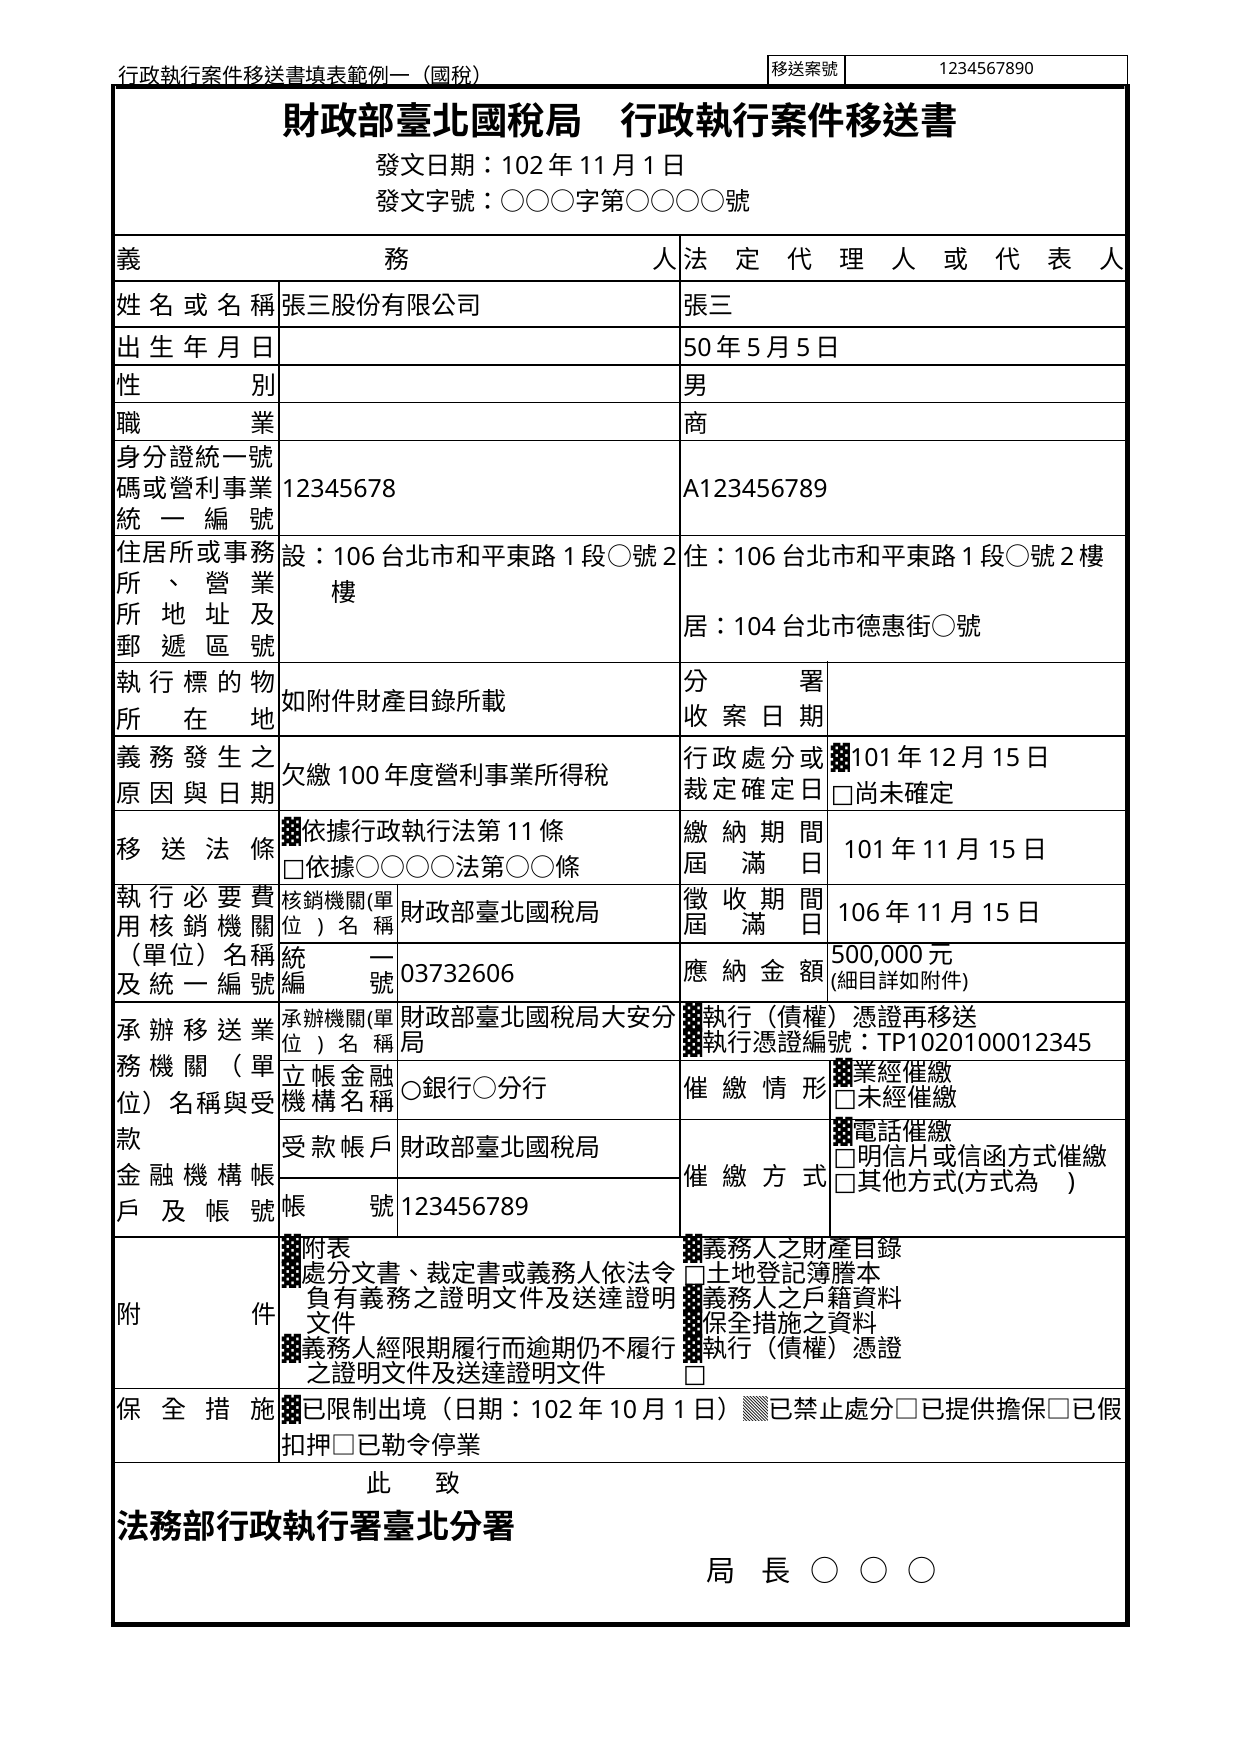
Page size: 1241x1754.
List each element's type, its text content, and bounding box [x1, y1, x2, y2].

table_cell 住：106台北市和平東路1段○號2樓 居：104台北市德惠街○號 [681, 536, 1125, 661]
table_cell 12345678 [280, 441, 679, 535]
table_cell 101年 11 月 15 日 [828, 811, 1125, 883]
table_cell 附件 [115, 1238, 278, 1388]
table_cell 財政部臺北國稅局大安分局 [398, 1003, 679, 1060]
table_cell ○銀行○分行 [398, 1061, 679, 1118]
table_cell 106年 11 月 15 日 [828, 885, 1125, 942]
table_cell 行政處分或裁定確定日 [681, 737, 827, 809]
table_cell 執行必要費 用核銷機關（單位）名稱及統一編號 [115, 885, 278, 1001]
table_cell 欠繳100年度營利事業所得稅 [280, 737, 679, 809]
table_cell 保全措施 [115, 1389, 278, 1462]
table_cell 此 致 法務部行政執行署臺北分署 局 長 ○ ○ ○ [115, 1463, 1125, 1622]
table_cell 催繳方式 [681, 1120, 829, 1236]
table_cell 財政部臺北國稅局 行政執行案件移送書 發文日期：102年11月1日 發文字號：○○○字第○○○○號 [115, 89, 1125, 234]
table_cell ▓執行（債權）憑證再移送 ▓執行憑證編號：TP1020100012345 [681, 1003, 1125, 1060]
table_cell ▓已限制出境（日期：102年10月1日）▓已禁止處分□已提供擔保□已假扣押□已勒令停業 [280, 1389, 1125, 1462]
table_cell [280, 328, 679, 364]
table_header [113, 55, 767, 84]
table_cell 帳號 [280, 1179, 397, 1236]
table_cell 商 [681, 403, 1125, 439]
table_cell 身分證統一號 碼或營利事業 統一編號 [115, 441, 278, 535]
table_cell 張三 [681, 282, 1125, 326]
table_cell [828, 663, 1125, 735]
table_cell 財政部臺北國稅局 [398, 885, 679, 942]
table_cell ▓義務人之財產目錄 □土地登記簿謄本 ▓義務人之戶籍資料 ▓保全措施之資料 ▓執行（債權）憑證 □ [680, 1238, 1125, 1388]
table_cell 張三股份有限公司 [280, 282, 679, 326]
table_cell ▓電話催繳 □明信片或信函方式催繳 □其他方式(方式為 ) [831, 1120, 1125, 1236]
table_cell ▓業經催繳 □未經催繳 [831, 1061, 1125, 1118]
table_cell ▓依據行政執行法第11條 □依據○○○○法第○○條 [280, 811, 679, 883]
table_cell 分署 收案日期 [681, 663, 827, 735]
table_cell 繳納期間 屆滿日 [681, 811, 827, 883]
table_cell 住居所或事務所、營業 所地址及 郵遞區號 [115, 536, 278, 661]
table_cell 承辦機關(單位)名稱 [280, 1003, 397, 1060]
table_cell 03732606 [398, 944, 679, 1001]
table_cell 義務人 [115, 236, 679, 280]
table_cell 出生年月日 [115, 328, 278, 364]
table_cell ▓101年12月15日 □尚未確定 [828, 737, 1125, 809]
table_cell 受款帳戶 [280, 1120, 397, 1177]
table_cell 如附件財產目錄所載 [280, 663, 679, 735]
table_cell ▓附表 ▓處分文書、裁定書或義務人依法令負有義務之證明文件及送達證明文件 ▓義務人經限期履行而逾期仍不履行之證明文件及送達證明文件 [280, 1238, 680, 1388]
table_cell 財政部臺北國稅局 [398, 1120, 679, 1177]
table_cell 義務發生之 原因與日期 [115, 737, 278, 809]
table_cell 立帳金融機構名稱 [280, 1061, 397, 1118]
table_cell 移送法條 [115, 811, 278, 883]
table_cell 123456789 [398, 1179, 679, 1236]
table_cell A123456789 [681, 441, 1125, 535]
table_cell 徵收期間 屆滿日 [681, 885, 827, 942]
table_header 1234567890 [846, 56, 1127, 84]
table_cell 催繳情形 [681, 1061, 829, 1118]
table_cell [280, 403, 679, 439]
table_cell 應納金額 [681, 944, 827, 1001]
table_cell 承辦移送業 務機關（單位）名稱與受款 金融機構帳 戶及帳號 [115, 1003, 278, 1236]
table_cell 性別 [115, 366, 278, 402]
table_cell 設：106台北市和平東路1段○號2樓 [280, 536, 679, 661]
table_cell 姓名或名稱 [115, 282, 278, 326]
table_cell 統一 編號 [280, 944, 397, 1001]
table_cell 法定代理人或代表人 [681, 236, 1125, 280]
table_cell 職 業 [115, 403, 278, 439]
table_cell 500,000元 (細目詳如附件) [828, 944, 1125, 1001]
table_cell 執行標的物 所 在 地 [115, 663, 278, 735]
table_cell 男 [681, 366, 1125, 402]
table_header 移送案號 [769, 56, 844, 84]
table_cell 核銷機關(單位)名稱 [280, 885, 397, 942]
table_cell [280, 366, 679, 402]
table_cell 50年5月5日 [681, 328, 1125, 364]
